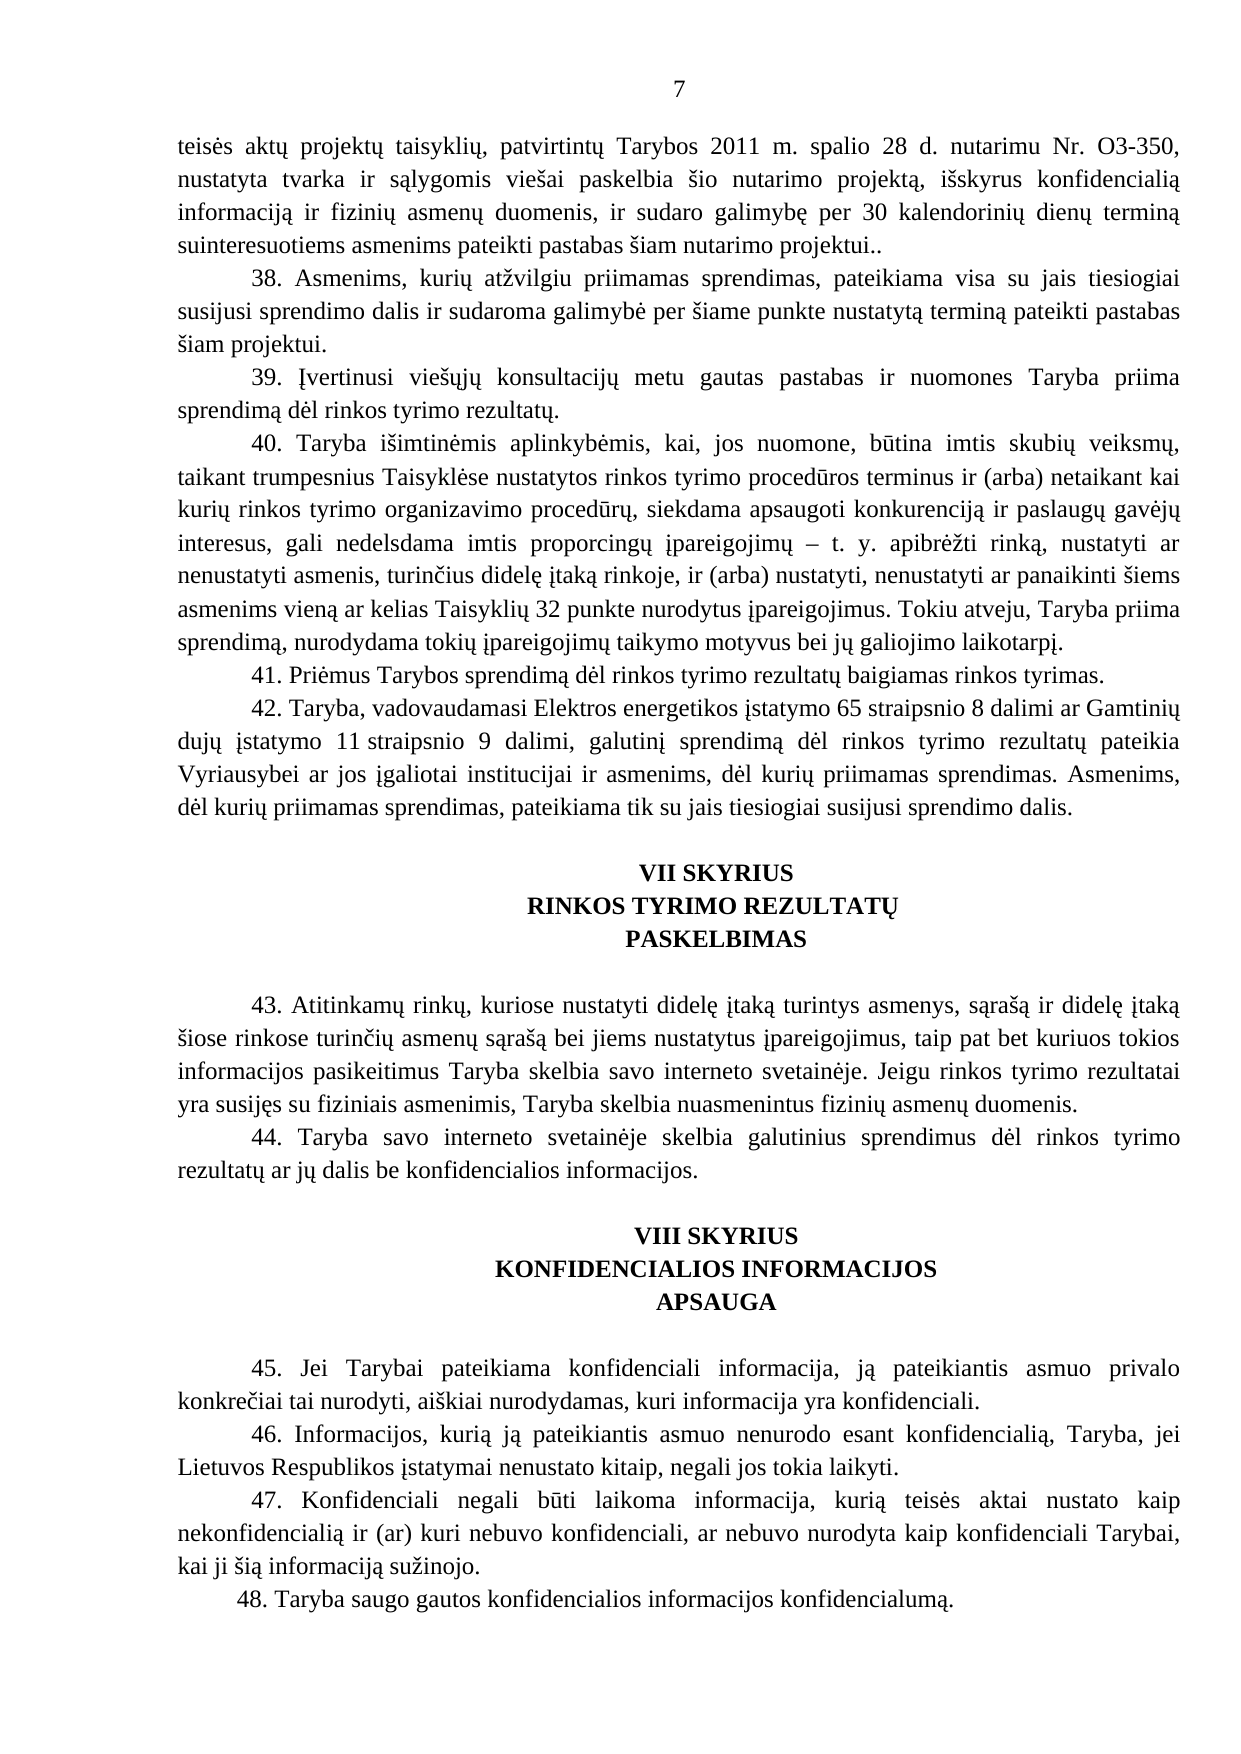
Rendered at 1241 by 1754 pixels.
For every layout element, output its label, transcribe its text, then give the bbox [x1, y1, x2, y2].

text teisės aktų projektų taisyklių, patvirtintų Tarybos 2011 m. spalio 28 d. nutarimu Nr. O3-350, nustatyta tvarka ir sąlygomis viešai paskelbia šio nutarimo projektą, išskyrus konfidencialią informaciją ir fizinių asmenų duomenis, ir sudaro galimybę per 30 kalendorinių dienų terminą suinteresuotiems asmenims pateikti pastabas šiam nutarimo projektui.. [177, 131, 1181, 259]
text VIII SKYRIUS [177, 1221, 1181, 1250]
text 44. Taryba savo interneto svetainėje skelbia galutinius sprendimus dėl rinkos tyrimo rezultatų ar jų dalis be konfidencialios informacijos. [177, 1122, 1181, 1184]
text KONFIDENCIALIOS INFORMACIJOS [177, 1254, 1181, 1283]
text 41. Priėmus Tarybos sprendimą dėl rinkos tyrimo rezultatų baigiamas rinkos tyrimas. [177, 660, 1181, 688]
text 46. Informacijos, kurią ją pateikiantis asmuo nenurodo esant konfidencialią, Taryba, jei Lietuvos Respublikos įstatymai nenustato kitaip, negali jos tokia laikyti. [177, 1419, 1181, 1481]
text 42. Taryba, vadovaudamasi Elektros energetikos įstatymo 65 straipsnio 8 dalimi ar Gamtinių dujų įstatymo 11 straipsnio 9 dalimi, galutinį sprendimą dėl rinkos tyrimo rezultatų pateikia Vyriausybei ar jos įgaliotai institucijai ir asmenims, dėl kurių priimamas sprendimas. Asmenims, dėl kurių priimamas sprendimas, pateikiama tik su jais tiesiogiai susijusi sprendimo dalis. [177, 693, 1181, 821]
text rinkos tyrimo rezultatų [177, 891, 1181, 919]
text 38. Asmenims, kurių atžvilgiu priimamas sprendimas, pateikiama visa su jais tiesiogiai susijusi sprendimo dalis ir sudaroma galimybė per šiame punkte nustatytą terminą pateikti pastabas šiam projektui. [177, 263, 1181, 358]
text 40. Taryba išimtinėmis aplinkybėmis, kai, jos nuomone, būtina imtis skubių veiksmų, taikant trumpesnius Taisyklėse nustatytos rinkos tyrimo procedūros terminus ir (arba) netaikant kai kurių rinkos tyrimo organizavimo procedūrų, siekdama apsaugoti konkurenciją ir paslaugų gavėjų interesus, gali nedelsdama imtis proporcingų įpareigojimų – t. y. apibrėžti rinką, nustatyti ar nenustatyti asmenis, turinčius didelę įtaką rinkoje, ir (arba) nustatyti, nenustatyti ar panaikinti šiems asmenims vieną ar kelias Taisyklių 32 punkte nurodytus įpareigojimus. Tokiu atveju, Taryba priima sprendimą, nurodydama tokių įpareigojimų taikymo motyvus bei jų galiojimo laikotarpį. [177, 428, 1181, 655]
text 45. Jei Tarybai pateikiama konfidenciali informacija, ją pateikiantis asmuo privalo konkrečiai tai nurodyti, aiškiai nurodydamas, kuri informacija yra konfidenciali. [177, 1353, 1181, 1415]
text 39. Įvertinusi viešųjų konsultacijų metu gautas pastabas ir nuomones Taryba priima sprendimą dėl rinkos tyrimo rezultatų. [177, 362, 1181, 424]
text VII SKYRIUS [177, 858, 1181, 887]
text 47. Konfidenciali negali būti laikoma informacija, kurią teisės aktai nustato kaip nekonfidencialią ir (ar) kuri nebuvo konfidenciali, ar nebuvo nurodyta kaip konfidenciali Tarybai, kai ji šią informaciją sužinojo. [177, 1485, 1181, 1580]
text paskelbimas [177, 924, 1181, 953]
text 43. Atitinkamų rinkų, kuriose nustatyti didelę įtaką turintys asmenys, sąrašą ir didelę įtaką šiose rinkose turinčių asmenų sąrašą bei jiems nustatytus įpareigojimus, taip pat bet kuriuos tokios informacijos pasikeitimus Taryba skelbia savo interneto svetainėje. Jeigu rinkos tyrimo rezultatai yra susijęs su fiziniais asmenimis, Taryba skelbia nuasmenintus fizinių asmenų duomenis. [177, 990, 1181, 1118]
text 48. Taryba saugo gautos konfidencialios informacijos konfidencialumą. [177, 1584, 1181, 1613]
text APSAUGA [177, 1287, 1181, 1316]
